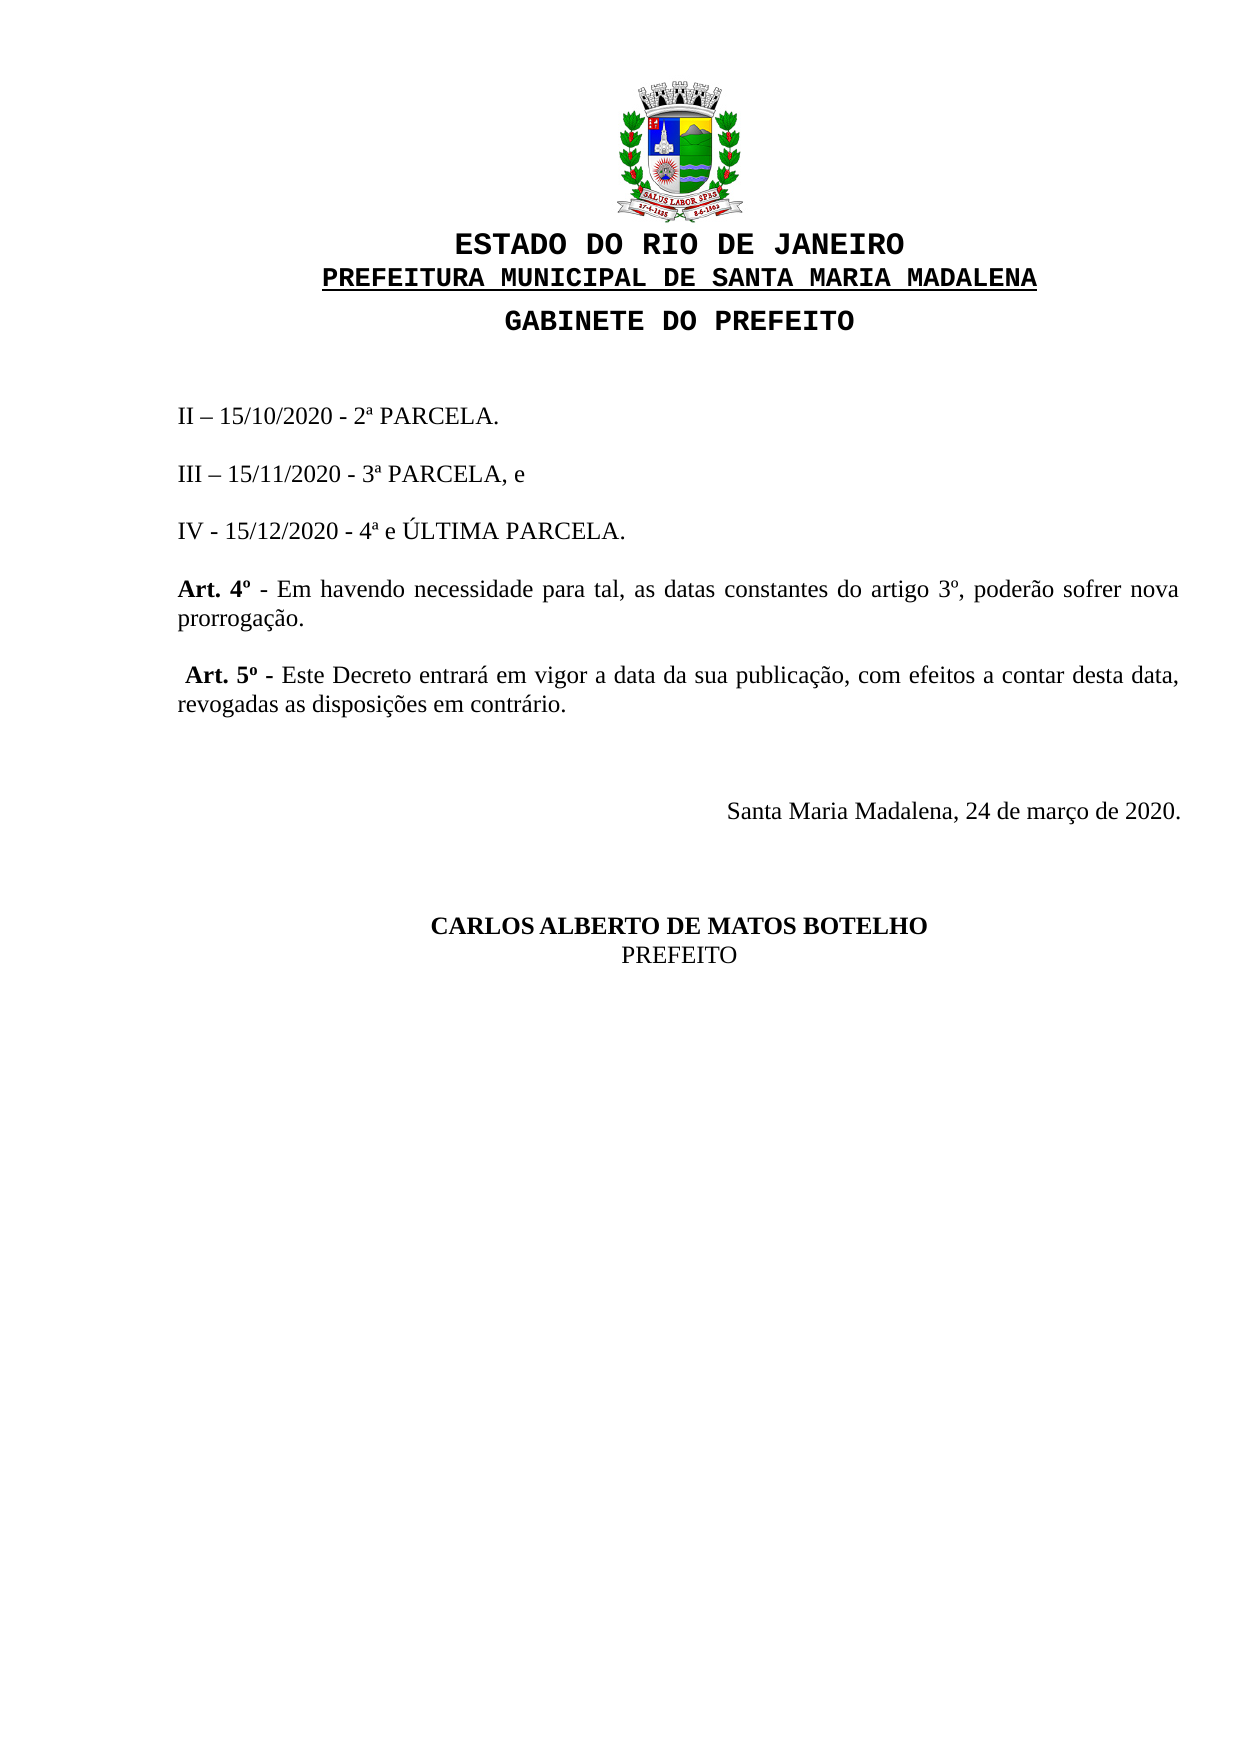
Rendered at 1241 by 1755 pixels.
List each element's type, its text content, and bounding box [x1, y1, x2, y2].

text Art. 4º - Em havendo necessidade para tal, as datas constantes do artigo 3º, poderão sofrer nova prorrogação. [177, 574, 1181, 631]
text Art. 5o - Este Decreto entrará em vigor a data da sua publicação, com efeitos a contar desta data, revogadas as disposições em contrário. [177, 660, 1181, 718]
text III – 15/11/2020 - 3ª PARCELA, e [177, 459, 1181, 488]
text Santa Maria Madalena, 24 de março de 2020. [177, 796, 1181, 825]
text II – 15/10/2020 - 2ª PARCELA. [177, 401, 1181, 430]
text CARLOS ALBERTO DE MATOS BOTELHO [177, 911, 1181, 940]
text IV - 15/12/2020 - 4ª e ÚLTIMA PARCELA. [177, 516, 1181, 545]
text PREFEITO [177, 940, 1181, 969]
